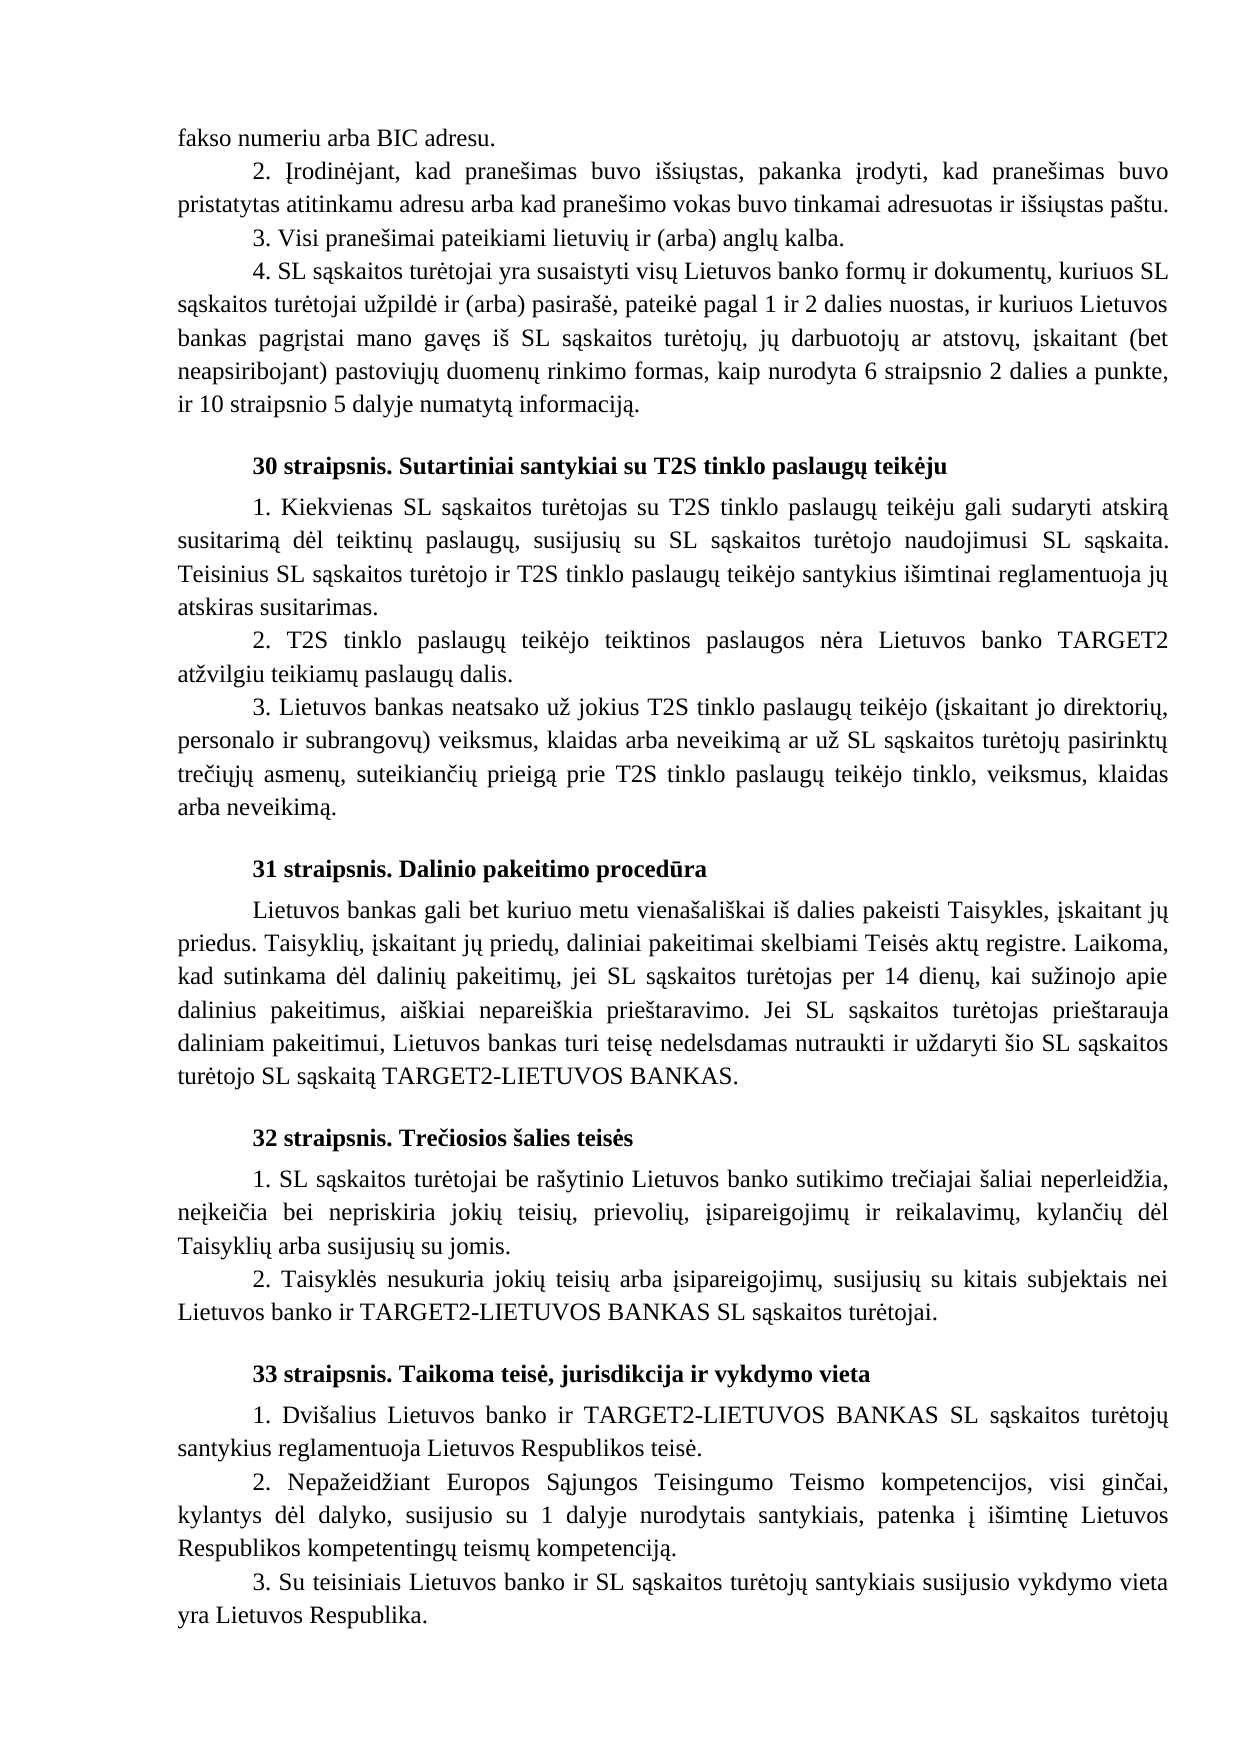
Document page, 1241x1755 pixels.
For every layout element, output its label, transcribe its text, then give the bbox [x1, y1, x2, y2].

text 2. Taisyklės nesukuria jokių teisių arba įsipareigojimų, susijusių su kitais subjektais nei Lietuvos banko ir TARGET2-LIETUVOS BANKAS SL sąskaitos turėtojai. [177, 1259, 1169, 1326]
text 1. SL sąskaitos turėtojai be rašytinio Lietuvos banko sutikimo trečiajai šaliai neperleidžia, neįkeičia bei nepriskiria jokių teisių, prievolių, įsipareigojimų ir reikalavimų, kylančių dėl Taisyklių arba susijusių su jomis. [177, 1159, 1169, 1259]
text Lietuvos bankas gali bet kuriuo metu vienašališkai iš dalies pakeisti Taisykles, įskaitant jų priedus. Taisyklių, įskaitant jų priedų, daliniai pakeitimai skelbiami Teisės aktų registre. Laikoma, kad sutinkama dėl dalinių pakeitimų, jei SL sąskaitos turėtojas per 14 dienų, kai sužinojo apie dalinius pakeitimus, aiškiai nepareiškia prieštaravimo. Jei SL sąskaitos turėtojas prieštarauja daliniam pakeitimui, Lietuvos bankas turi teisę nedelsdamas nutraukti ir uždaryti šio SL sąskaitos turėtojo SL sąskaitą TARGET2-LIETUVOS BANKAS. [177, 890, 1169, 1090]
text 3. Su teisiniais Lietuvos banko ir SL sąskaitos turėtojų santykiais susijusio vykdymo vieta yra Lietuvos Respublika. [177, 1562, 1169, 1629]
text 2. Nepažeidžiant Europos Sąjungos Teisingumo Teismo kompetencijos, visi ginčai, kylantys dėl dalyko, susijusio su 1 dalyje nurodytais santykiais, patenka į išimtinę Lietuvos Respublikos kompetentingų teismų kompetenciją. [177, 1462, 1169, 1562]
text 3. Visi pranešimai pateikiami lietuvių ir (arba) anglų kalba. [177, 218, 1169, 251]
text 32 straipsnis. Trečiosios šalies teisės [177, 1119, 1169, 1152]
text fakso numeriu arba BIC adresu. [177, 118, 1169, 151]
text 4. SL sąskaitos turėtojai yra susaistyti visų Lietuvos banko formų ir dokumentų, kuriuos SL sąskaitos turėtojai užpildė ir (arba) pasirašė, pateikė pagal 1 ir 2 dalies nuostas, ir kuriuos Lietuvos bankas pagrįstai mano gavęs iš SL sąskaitos turėtojų, jų darbuotojų ar atstovų, įskaitant (bet neapsiribojant) pastoviųjų duomenų rinkimo formas, kaip nurodyta 6 straipsnio 2 dalies a punkte, ir 10 straipsnio 5 dalyje numatytą informaciją. [177, 251, 1169, 418]
text 30 straipsnis. Sutartiniai santykiai su T2S tinklo paslaugų teikėju [177, 447, 1169, 480]
text 2. Įrodinėjant, kad pranešimas buvo išsiųstas, pakanka įrodyti, kad pranešimas buvo pristatytas atitinkamu adresu arba kad pranešimo vokas buvo tinkamai adresuotas ir išsiųstas paštu. [177, 151, 1169, 218]
text 3. Lietuvos bankas neatsako už jokius T2S tinklo paslaugų teikėjo (įskaitant jo direktorių, personalo ir subrangovų) veiksmus, klaidas arba neveikimą ar už SL sąskaitos turėtojų pasirinktų trečiųjų asmenų, suteikiančių prieigą prie T2S tinklo paslaugų teikėjo tinklo, veiksmus, klaidas arba neveikimą. [177, 687, 1169, 821]
text 33 straipsnis. Taikoma teisė, jurisdikcija ir vykdymo vieta [177, 1355, 1169, 1388]
text 1. Dvišalius Lietuvos banko ir TARGET2-LIETUVOS BANKAS SL sąskaitos turėtojų santykius reglamentuoja Lietuvos Respublikos teisė. [177, 1396, 1169, 1462]
text 2. T2S tinklo paslaugų teikėjo teiktinos paslaugos nėra Lietuvos banko TARGET2 atžvilgiu teikiamų paslaugų dalis. [177, 621, 1169, 687]
text 31 straipsnis. Dalinio pakeitimo procedūra [177, 849, 1169, 883]
text 1. Kiekvienas SL sąskaitos turėtojas su T2S tinklo paslaugų teikėju gali sudaryti atskirą susitarimą dėl teiktinų paslaugų, susijusių su SL sąskaitos turėtojo naudojimusi SL sąskaita. Teisinius SL sąskaitos turėtojo ir T2S tinklo paslaugų teikėjo santykius išimtinai reglamentuoja jų atskiras susitarimas. [177, 487, 1169, 621]
